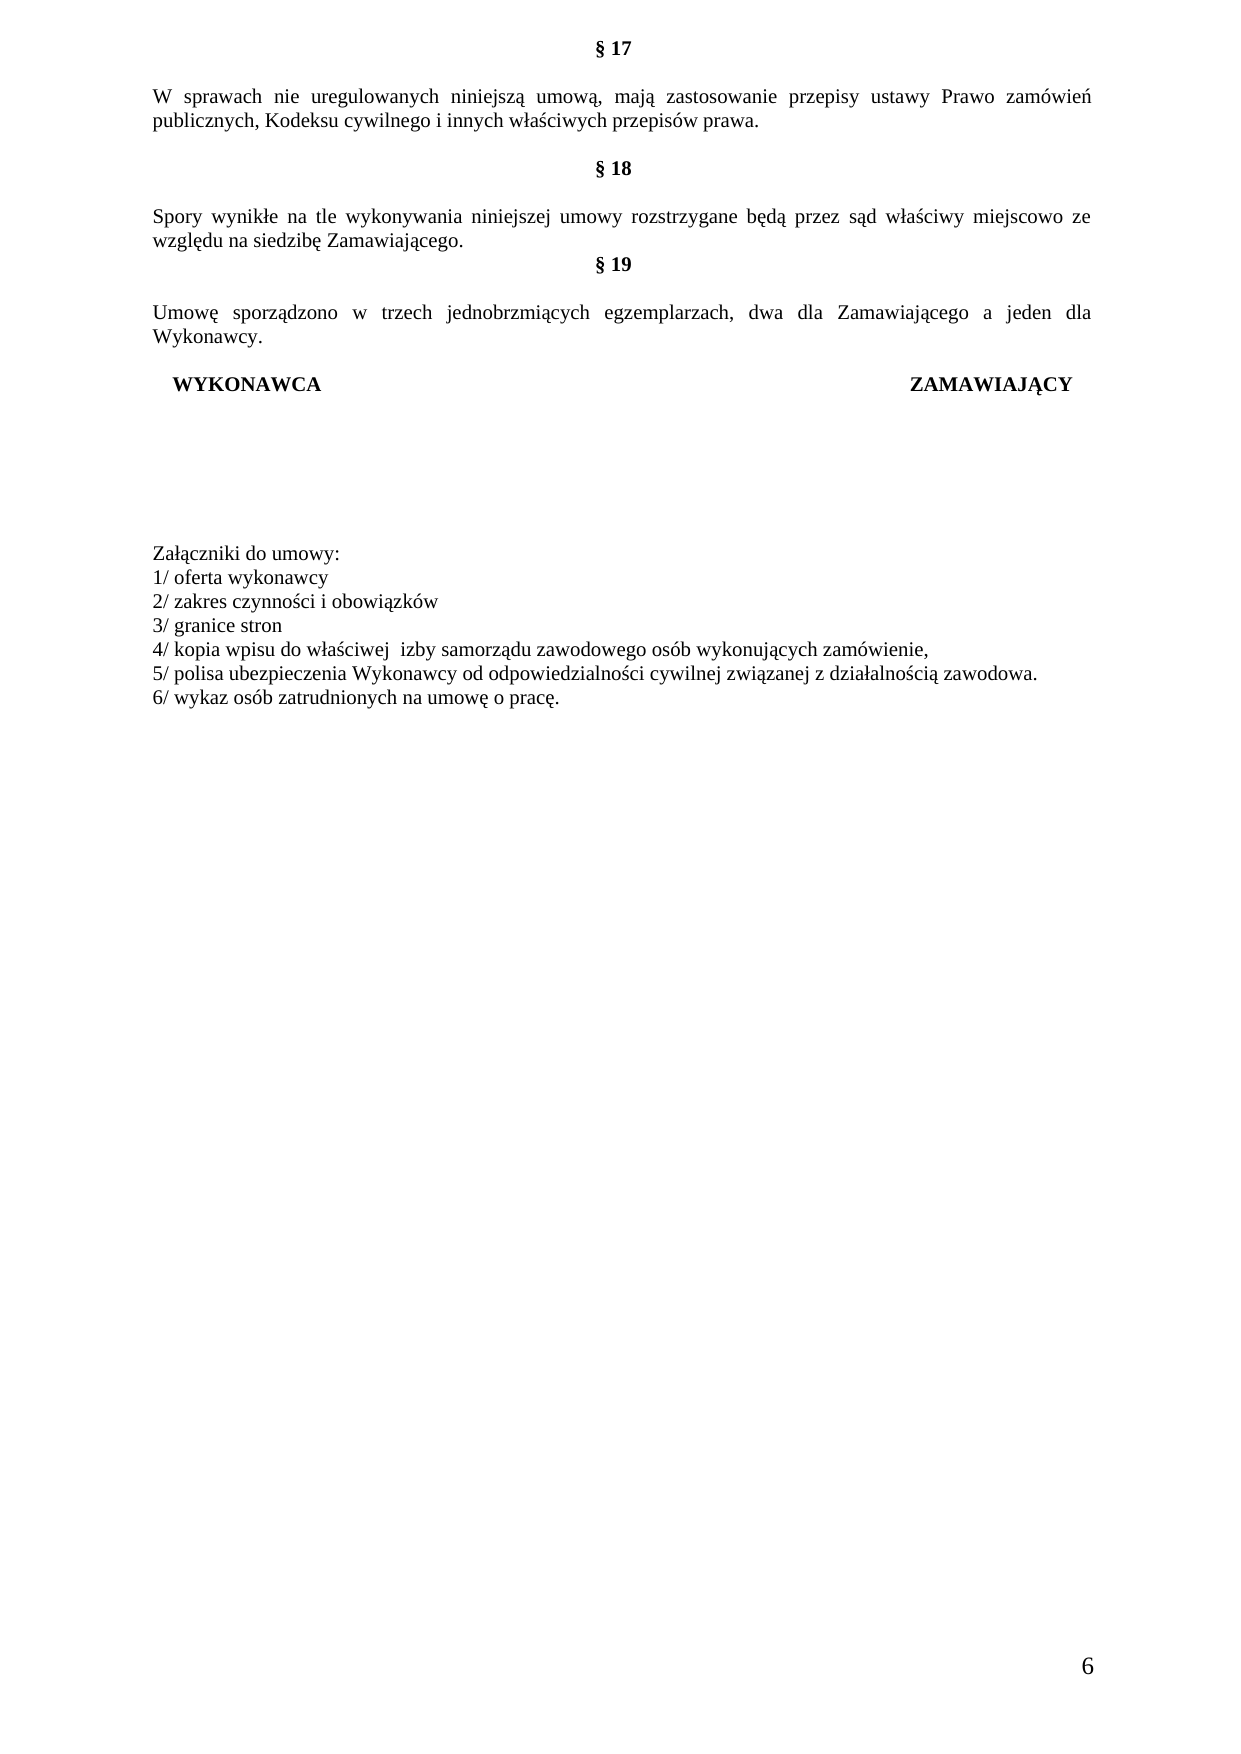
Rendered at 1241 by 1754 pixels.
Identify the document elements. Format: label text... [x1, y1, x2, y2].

text Spory wynikłe na tle wykonywania niniejszej umowy rozstrzygane będą przez sąd właściwy miejscowo ze względu na siedzibę Zamawiającego. [152, 204, 1092, 252]
text 2/ zakres czynności i obowiązków [152, 589, 1092, 613]
text WYKONAWCA ZAMAWIAJĄCY [152, 372, 1092, 396]
text 1/ oferta wykonawcy [152, 565, 1092, 589]
text Załączniki do umowy: [152, 541, 1092, 565]
text 3/ granice stron [152, 613, 1092, 637]
text Umowę sporządzono w trzech jednobrzmiących egzemplarzach, dwa dla Zamawiającego a jeden dla Wykonawcy. [152, 300, 1092, 348]
text § 17 [521, 35, 1092, 59]
text 5/ polisa ubezpieczenia Wykonawcy od odpowiedzialności cywilnej związanej z działalnością zawodowa. [152, 661, 1092, 685]
text 6/ wykaz osób zatrudnionych na umowę o pracę. [152, 685, 1092, 709]
text § 18 [521, 156, 1092, 180]
text 4/ kopia wpisu do właściwej izby samorządu zawodowego osób wykonujących zamówienie, [152, 637, 1092, 661]
text § 19 [521, 252, 1092, 276]
text W sprawach nie uregulowanych niniejszą umową, mają zastosowanie przepisy ustawy Prawo zamówień publicznych, Kodeksu cywilnego i innych właściwych przepisów prawa. [152, 83, 1092, 132]
